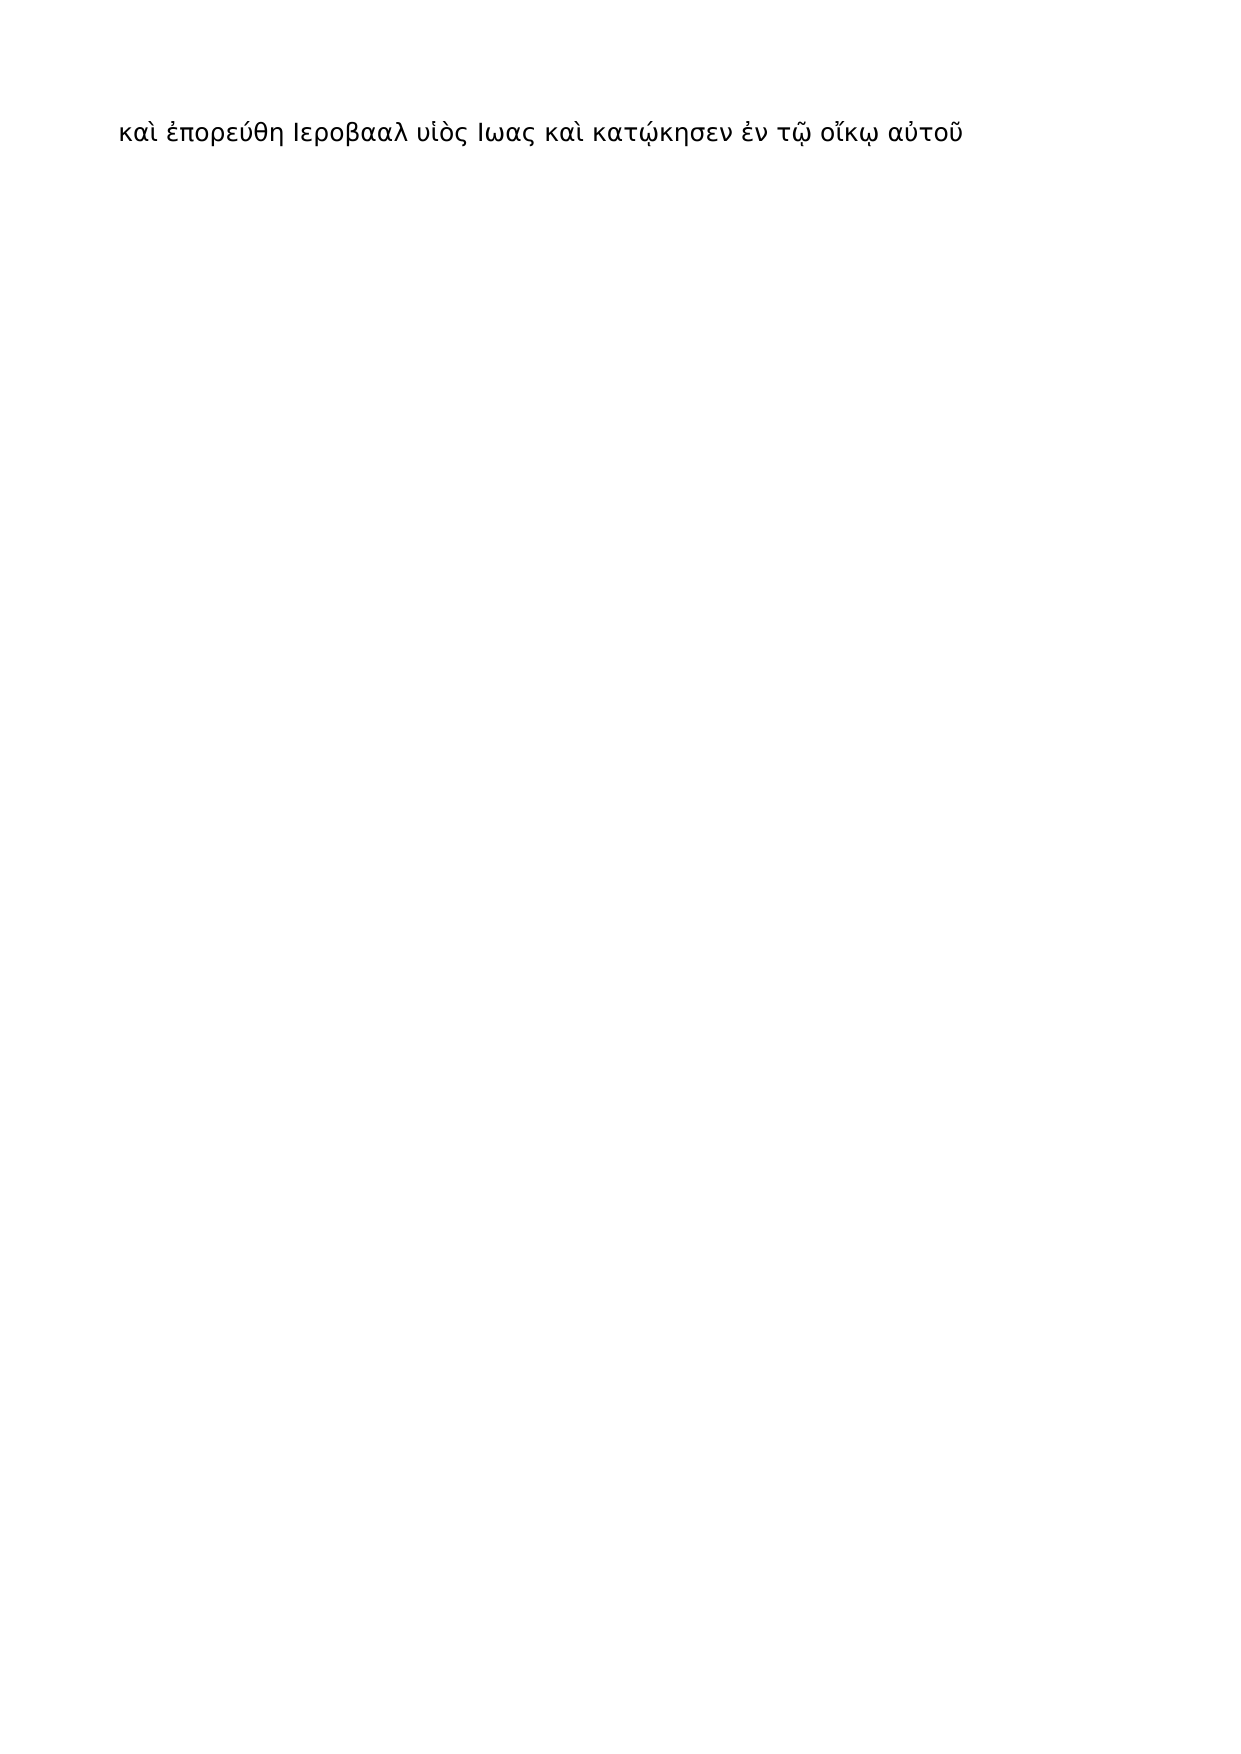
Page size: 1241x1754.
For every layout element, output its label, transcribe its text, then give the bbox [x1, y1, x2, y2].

text καὶ ἐπορεύθη Ιεροβααλ υἱὸς Ιωας καὶ κατῴκησεν ἐν τῷ οἴκῳ αὐτοῦ [118, 118, 1122, 147]
